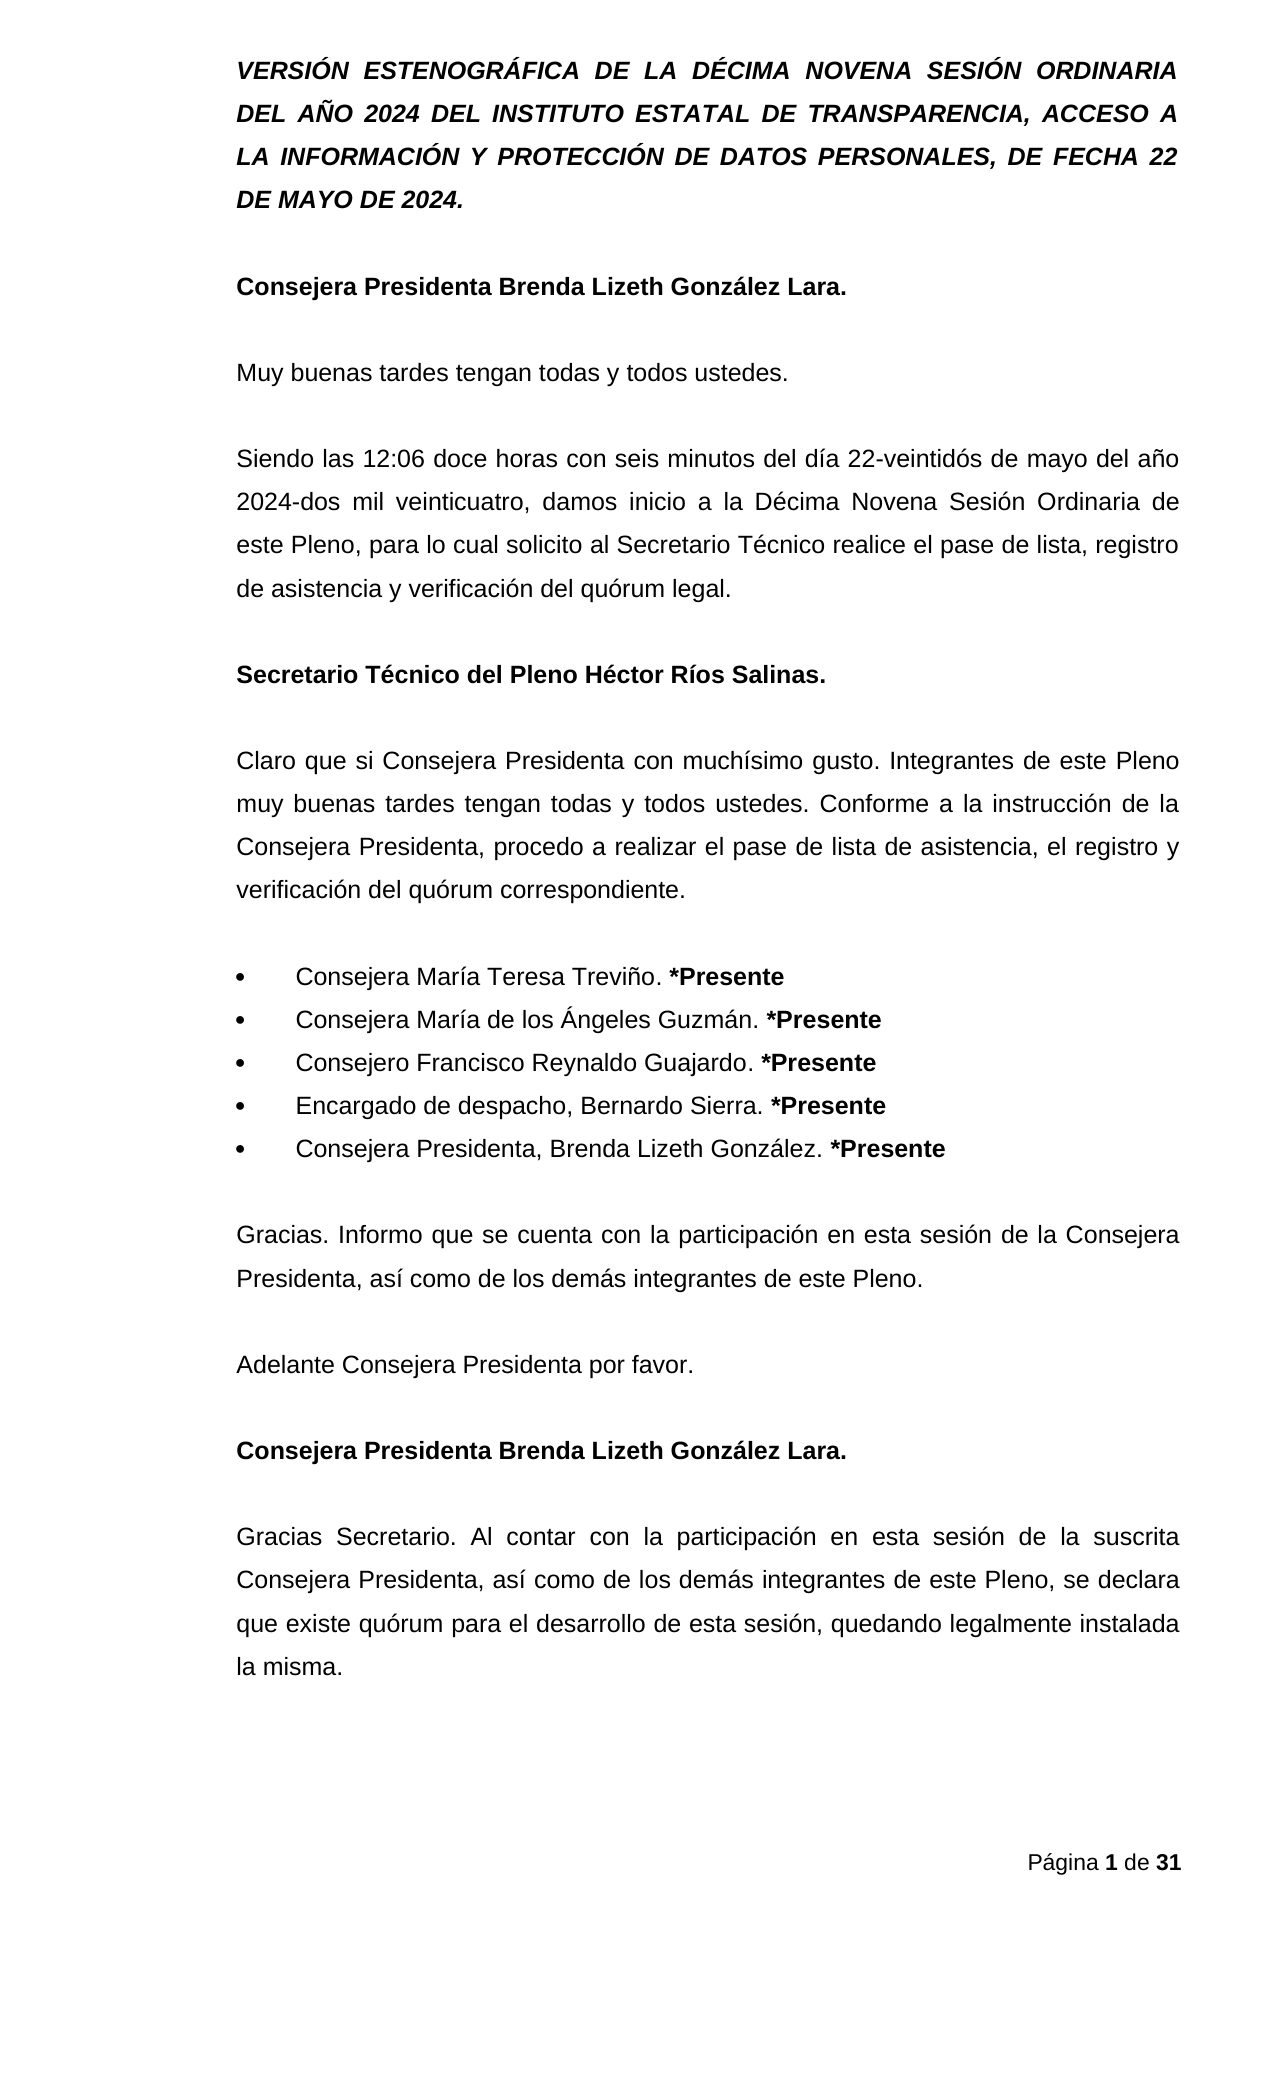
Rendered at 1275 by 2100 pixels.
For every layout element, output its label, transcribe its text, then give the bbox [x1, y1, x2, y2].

text VERSIÓN ESTENOGRÁFICA DE LA DÉCIMA NOVENA SESIÓN ORDINARIA DEL AÑO 2024 DEL INSTITUTO ESTATAL DE TRANSPARENCIA, ACCESO A LA INFORMACIÓN Y PROTECCIÓN DE DATOS PERSONALES, DE FECHA 22 DE MAYO DE 2024. [236, 56, 1181, 214]
text Adelante Consejera Presidenta por favor. [236, 1350, 1181, 1379]
list Consejera Presidenta, Brenda Lizeth González. *Presente [236, 1134, 1181, 1163]
text Consejera Presidenta Brenda Lizeth González Lara. [236, 272, 1181, 301]
list Consejera María Teresa Treviño. *Presente [236, 962, 1181, 991]
list Consejera María de los Ángeles Guzmán. *Presente [236, 1005, 1181, 1034]
list Encargado de despacho, Bernardo Sierra. *Presente [236, 1091, 1181, 1120]
text Siendo las 12:06 doce horas con seis minutos del día 22-veintidós de mayo del año 2024-dos mil veinticuatro, damos inicio a la Décima Novena Sesión Ordinaria de este Pleno, para lo cual solicito al Secretario Técnico realice el pase de lista, registro de asistencia y verificación del quórum legal. [236, 444, 1181, 602]
list Consejero Francisco Reynaldo Guajardo. *Presente [236, 1048, 1181, 1077]
text Consejera Presidenta Brenda Lizeth González Lara. [236, 1436, 1181, 1465]
text Muy buenas tardes tengan todas y todos ustedes. [236, 358, 1181, 387]
text Claro que si Consejera Presidenta con muchísimo gusto. Integrantes de este Pleno muy buenas tardes tengan todas y todos ustedes. Conforme a la instrucción de la Consejera Presidenta, procedo a realizar el pase de lista de asistencia, el registro y verificación del quórum correspondiente. [236, 746, 1181, 904]
text Secretario Técnico del Pleno Héctor Ríos Salinas. [236, 660, 1181, 689]
text Gracias Secretario. Al contar con la participación en esta sesión de la suscrita Consejera Presidenta, así como de los demás integrantes de este Pleno, se declara que existe quórum para el desarrollo de esta sesión, quedando legalmente instalada la misma. [236, 1522, 1181, 1681]
text Gracias. Informo que se cuenta con la participación en esta sesión de la Consejera Presidenta, así como de los demás integrantes de este Pleno. [236, 1221, 1181, 1292]
